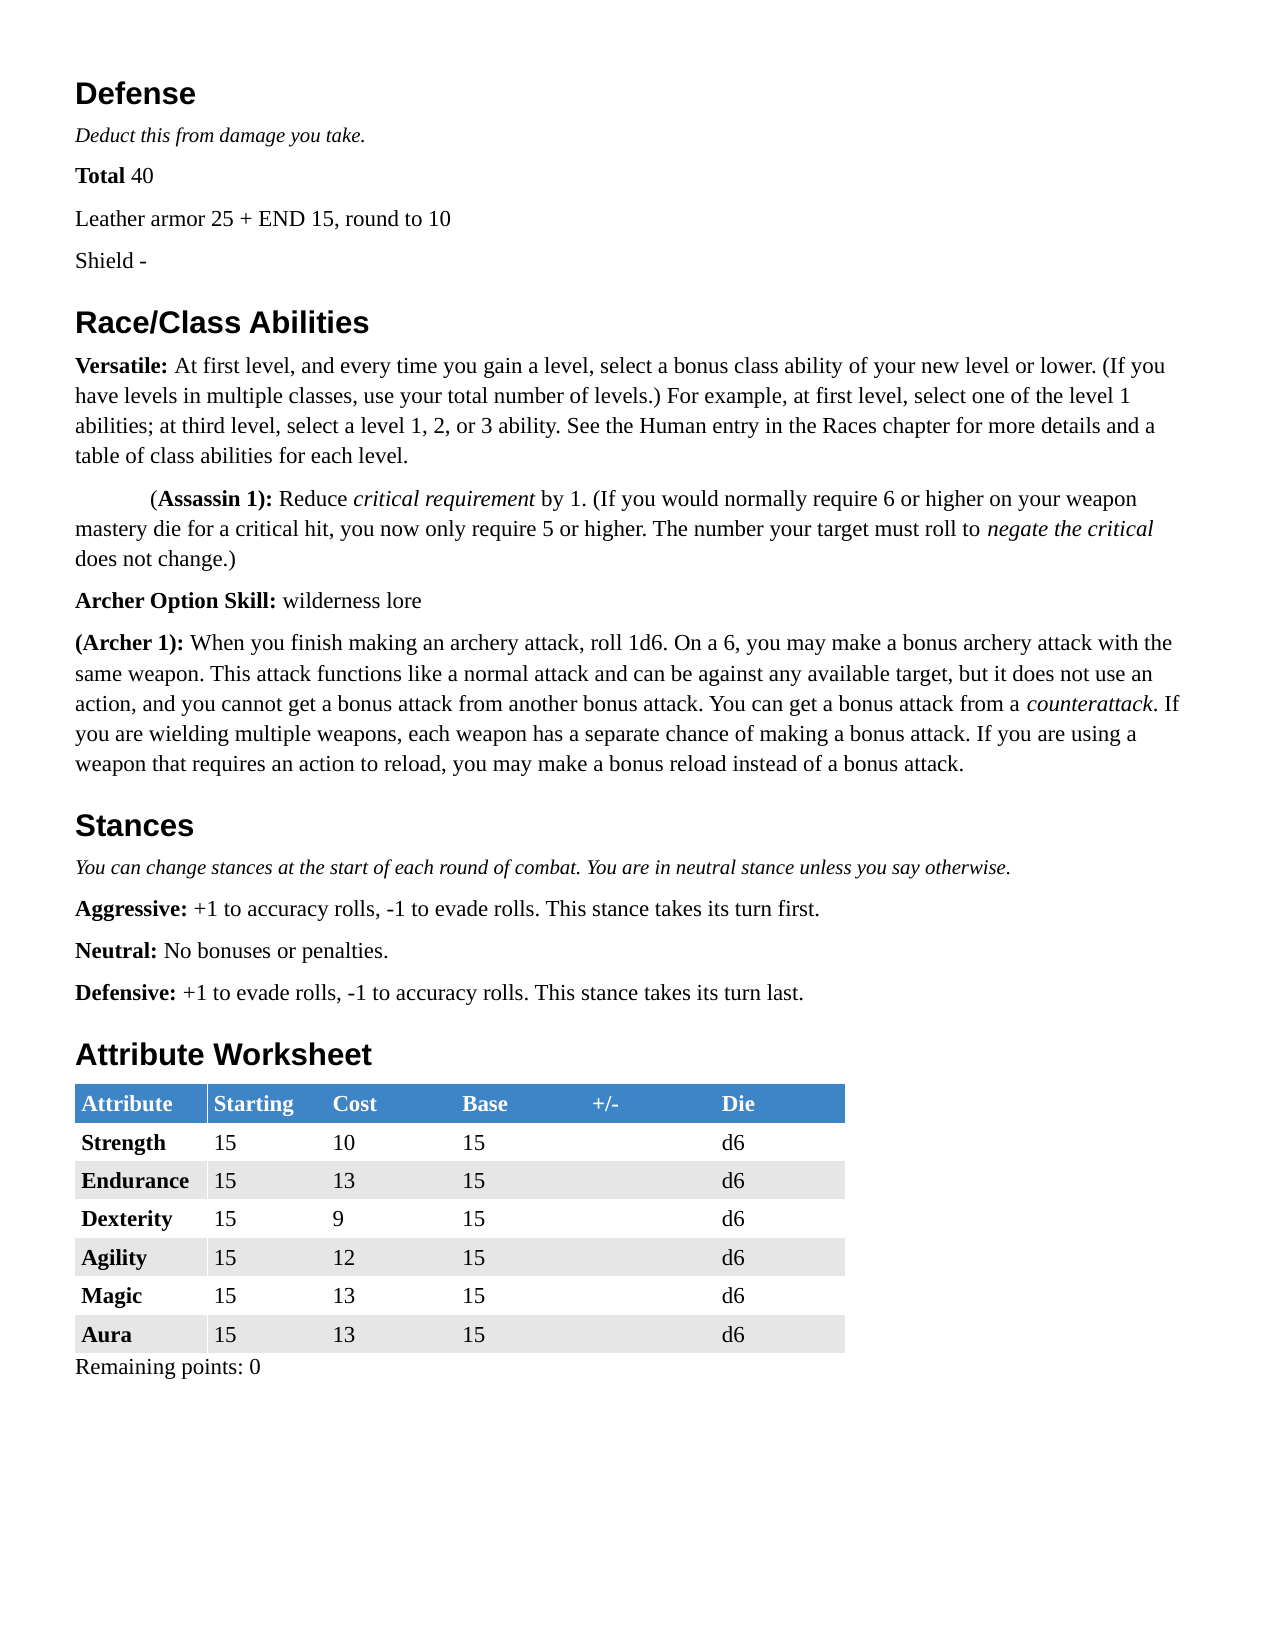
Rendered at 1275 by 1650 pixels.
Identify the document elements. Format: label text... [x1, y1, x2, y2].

table_cell 15 [208, 1123, 326, 1161]
table_cell d6 [716, 1315, 845, 1353]
text Deduct this from damage you take. [75, 123, 1200, 147]
text Neutral: No bonuses or penalties. [75, 937, 1200, 963]
subtitle Race/Class Abilities [75, 304, 1200, 340]
table_cell d6 [716, 1200, 845, 1238]
table_cell d6 [716, 1161, 845, 1199]
table_cell Aura [75, 1315, 207, 1353]
table_cell 15 [456, 1123, 586, 1161]
table_header Attribute [75, 1084, 207, 1123]
table_cell 15 [456, 1238, 586, 1276]
subtitle Defense [75, 75, 1200, 111]
table_cell [586, 1238, 716, 1276]
table_header Base [456, 1084, 586, 1123]
table_cell 10 [326, 1123, 456, 1161]
table_cell 13 [326, 1161, 456, 1199]
table_cell Strength [75, 1123, 207, 1161]
table_cell 15 [456, 1161, 586, 1199]
table_cell 13 [326, 1315, 456, 1353]
table_cell [586, 1123, 716, 1161]
text Leather armor 25 + END 15, round to 10 [75, 204, 1200, 231]
table_cell Magic [75, 1276, 207, 1315]
subtitle Stances [75, 807, 1200, 843]
table_cell 15 [456, 1276, 586, 1315]
table_cell 15 [208, 1315, 326, 1353]
table_cell [586, 1200, 716, 1238]
subtitle Attribute Worksheet [75, 1036, 1200, 1072]
text (Assassin 1): Reduce critical requirement by 1. (If you would normally require 6 or higher on your weapon mastery die for a critical hit, you now only require 5 or higher. The number your target must roll to negate the critical does not change.) [75, 484, 1200, 571]
table_cell Dexterity [75, 1200, 207, 1238]
table_cell 15 [208, 1276, 326, 1315]
table_cell [586, 1315, 716, 1353]
text Aggressive: +1 to accuracy rolls, -1 to evade rolls. This stance takes its turn first. [75, 895, 1200, 921]
table_cell 12 [326, 1238, 456, 1276]
table_header Starting [208, 1084, 326, 1123]
table_cell [586, 1161, 716, 1199]
text Remaining points: 0 [75, 1353, 1200, 1379]
table_header Cost [326, 1084, 456, 1123]
table_cell Agility [75, 1238, 207, 1276]
text Shield - [75, 247, 1200, 273]
table_cell 15 [456, 1200, 586, 1238]
table_cell [586, 1276, 716, 1315]
table_cell 9 [326, 1200, 456, 1238]
table_cell d6 [716, 1123, 845, 1161]
text You can change stances at the start of each round of combat. You are in neutral stance unless you say otherwise. [75, 855, 1200, 879]
table_header +/- [586, 1084, 716, 1123]
table_cell d6 [716, 1238, 845, 1276]
table_cell 15 [208, 1238, 326, 1276]
text (Archer 1): When you finish making an archery attack, roll 1d6. On a 6, you may make a bonus archery attack with the same weapon. This attack functions like a normal attack and can be against any available target, but it does not use an action, and you cannot get a bonus attack from another bonus attack. You can get a bonus attack from a counterattack. If you are wielding multiple weapons, each weapon has a separate chance of making a bonus attack. If you are using a weapon that requires an action to reload, you may make a bonus reload instead of a bonus attack. [75, 629, 1200, 777]
table_cell 15 [208, 1161, 326, 1199]
table_cell 15 [456, 1315, 586, 1353]
table_cell 15 [208, 1200, 326, 1238]
table_cell Endurance [75, 1161, 207, 1199]
table_cell d6 [716, 1276, 845, 1315]
table_header Die [716, 1084, 845, 1123]
text Defensive: +1 to evade rolls, -1 to accuracy rolls. This stance takes its turn last. [75, 979, 1200, 1006]
text Archer Option Skill: wilderness lore [75, 587, 1200, 613]
text Versatile: At first level, and every time you gain a level, select a bonus class ability of your new level or lower. (If you have levels in multiple classes, use your total number of levels.) For example, at first level, select one of the level 1 abilities; at third level, select a level 1, 2, or 3 ability. See the Human entry in the Races chapter for more details and a table of class abilities for each level. [75, 352, 1200, 469]
table_cell 13 [326, 1276, 456, 1315]
text Total 40 [75, 162, 1200, 189]
